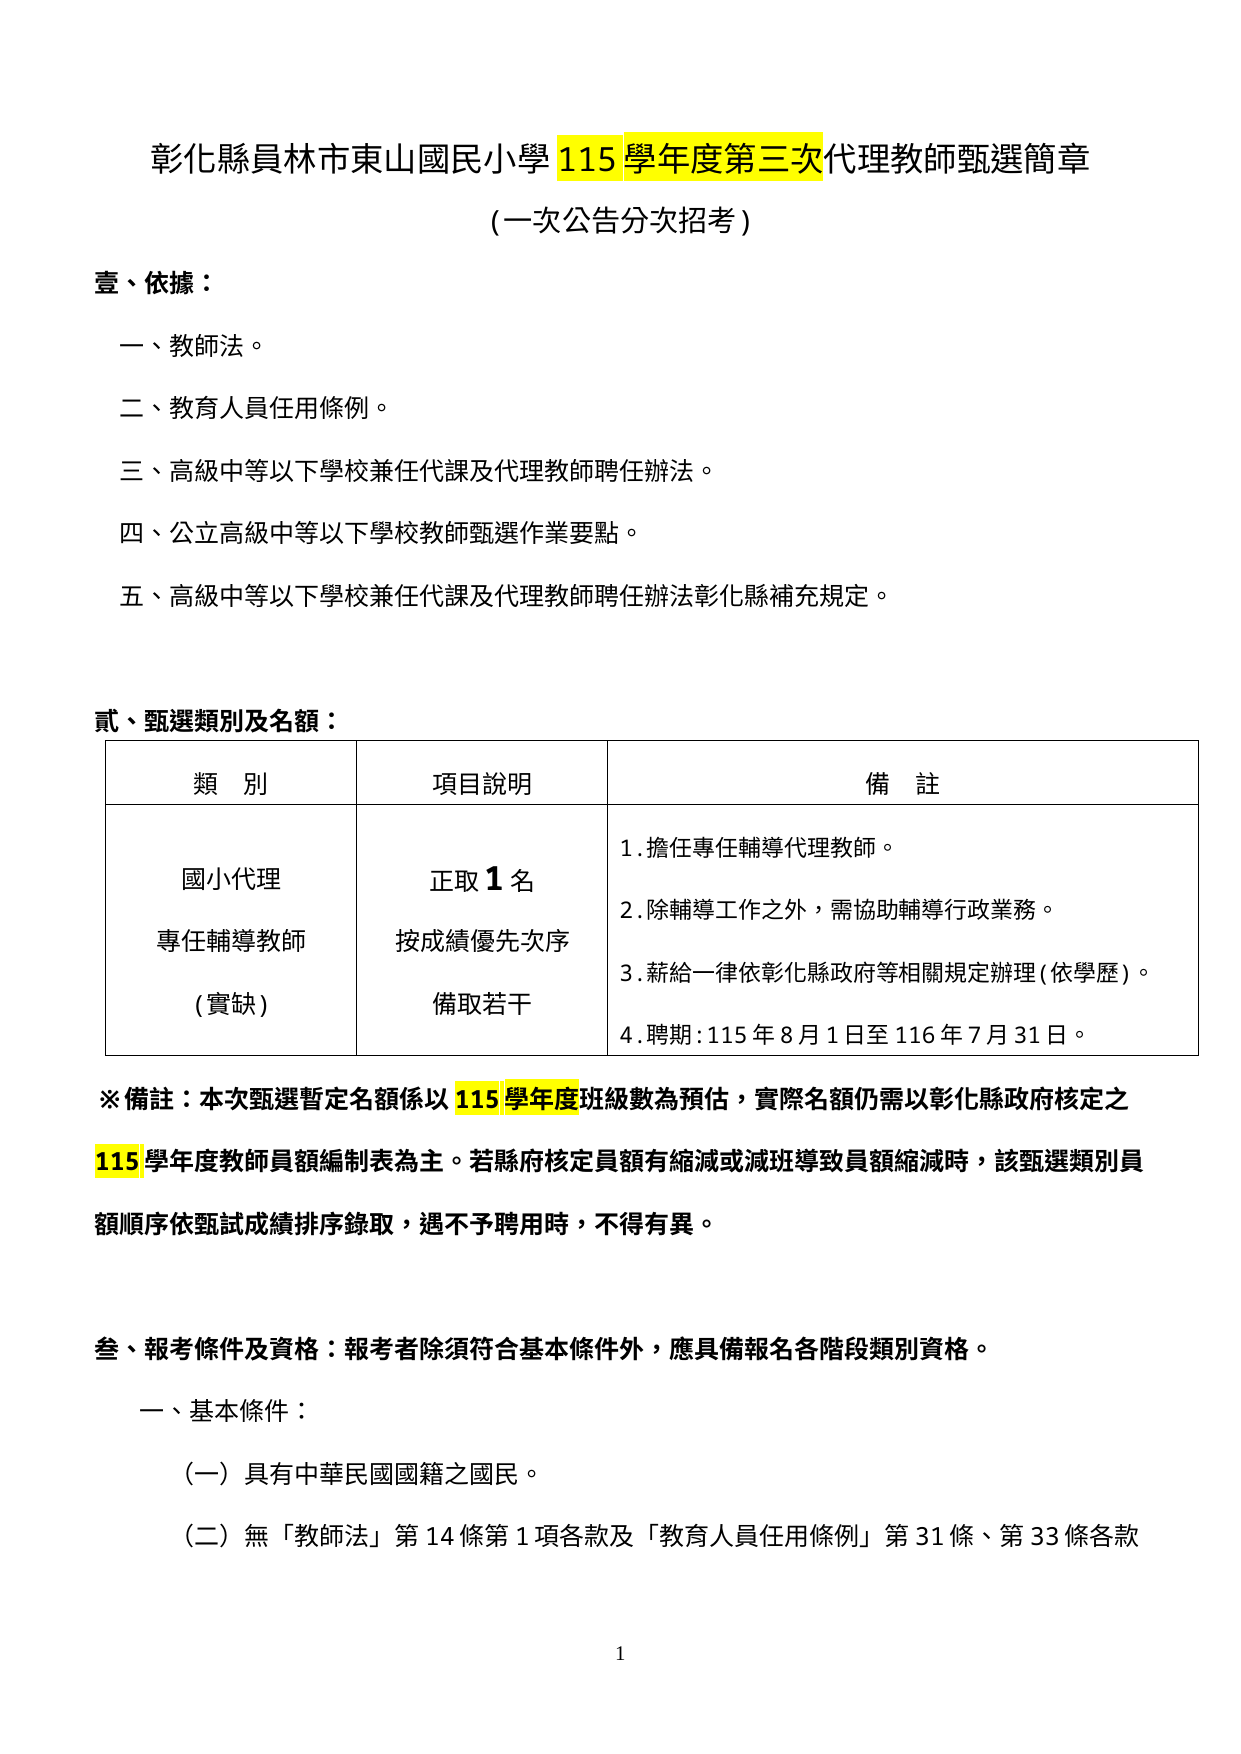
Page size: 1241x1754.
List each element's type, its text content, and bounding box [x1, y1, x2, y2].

text 叁、報考條件及資格：報考者除須符合基本條件外，應具備報名各階段類別資格。 [94, 1243, 1146, 1368]
table_cell 正取1名 按成績優先次序 備取若干 [357, 805, 607, 1054]
table_header 備 註 [608, 741, 1198, 803]
text （二）無「教師法」第14條第1項各款及「教育人員任用條例」第31條、第33條各款 [94, 1493, 1146, 1556]
text 二、教育人員任用條例。 [119, 365, 1146, 427]
table_header 項目說明 [357, 741, 607, 803]
text 壹、依據： [94, 240, 1146, 302]
table_header 類 別 [106, 741, 356, 803]
text ※備註：本次甄選暫定名額係以115學年度班級數為預估，實際名額仍需以彰化縣政府核定之115學年度教師員額編制表為主。若縣府核定員額有縮減或減班導致員額縮減時，該甄選類別員額順序依甄試成績排序錄取，遇不予聘用時，不得有異。 [94, 1056, 1146, 1243]
text 一、基本條件： [94, 1368, 1146, 1431]
text 三、高級中等以下學校兼任代課及代理教師聘任辦法。 [119, 427, 1146, 490]
text （一）具有中華民國國籍之國民。 [94, 1431, 1146, 1493]
text 彰化縣員林市東山國民小學115學年度第三次代理教師甄選簡章 [94, 115, 1146, 177]
text (一次公告分次招考) [94, 177, 1146, 240]
text 四、公立高級中等以下學校教師甄選作業要點。 [119, 490, 1146, 552]
table_cell 1.擔任專任輔導代理教師。 2.除輔導工作之外，需協助輔導行政業務。 3.薪給一律依彰化縣政府等相關規定辦理(依學歷)。 4.聘期:115年8月1日至116年7月31日。 [608, 805, 1198, 1054]
text 一、教師法。 [119, 302, 1146, 365]
text 貳、甄選類別及名額： [94, 677, 1146, 740]
table_cell 國小代理 專任輔導教師 (實缺) [106, 805, 356, 1054]
text 五、高級中等以下學校兼任代課及代理教師聘任辦法彰化縣補充規定。 [119, 552, 1146, 615]
